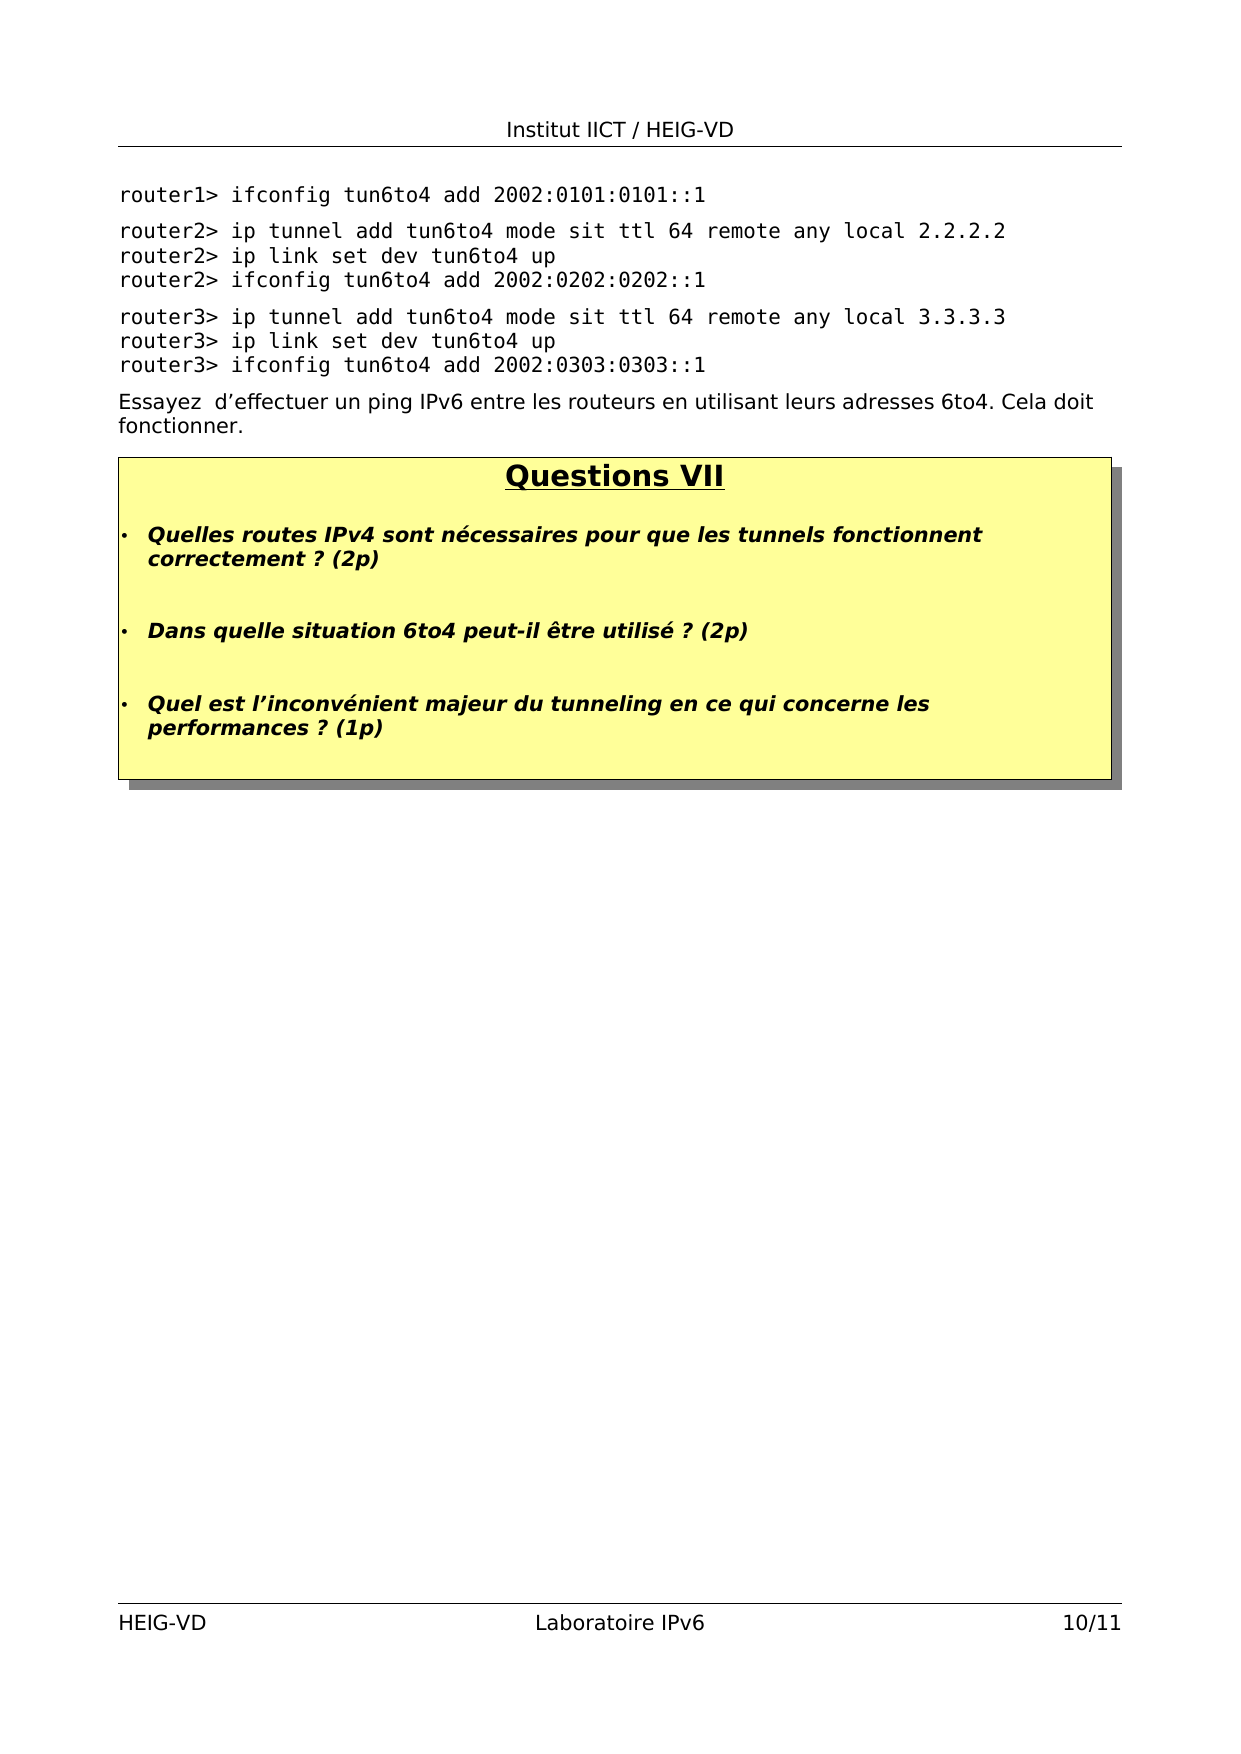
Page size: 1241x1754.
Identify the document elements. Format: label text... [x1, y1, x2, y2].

list Quel est l’inconvénient majeur du tunneling en ce qui concerne les performances ? (1p) [119, 689, 1111, 740]
list Quelles routes IPv4 sont nécessaires pour que les tunnels fonctionnent correctement ? (2p) [119, 520, 1111, 572]
list Dans quelle situation 6to4 peut-il être utilisé ? (2p) [119, 617, 1111, 644]
text router3> ip tunnel add tun6to4 mode sit ttl 64 remote any local 3.3.3.3 router3> ip link set dev tun6to4 up router3> ifconfig tun6to4 add 2002:0303:0303::1 [118, 305, 1122, 378]
text router2> ip tunnel add tun6to4 mode sit ttl 64 remote any local 2.2.2.2 router2> ip link set dev tun6to4 up router2> ifconfig tun6to4 add 2002:0202:0202::1 [118, 220, 1122, 292]
subtitle Questions VII [119, 458, 1111, 494]
text Essayez d’effectuer un ping IPv6 entre les routeurs en utilisant leurs adresses 6to4. Cela doit fonctionner. [118, 390, 1122, 439]
text router1> ifconfig tun6to4 add 2002:0101:0101::1 [118, 183, 1122, 207]
